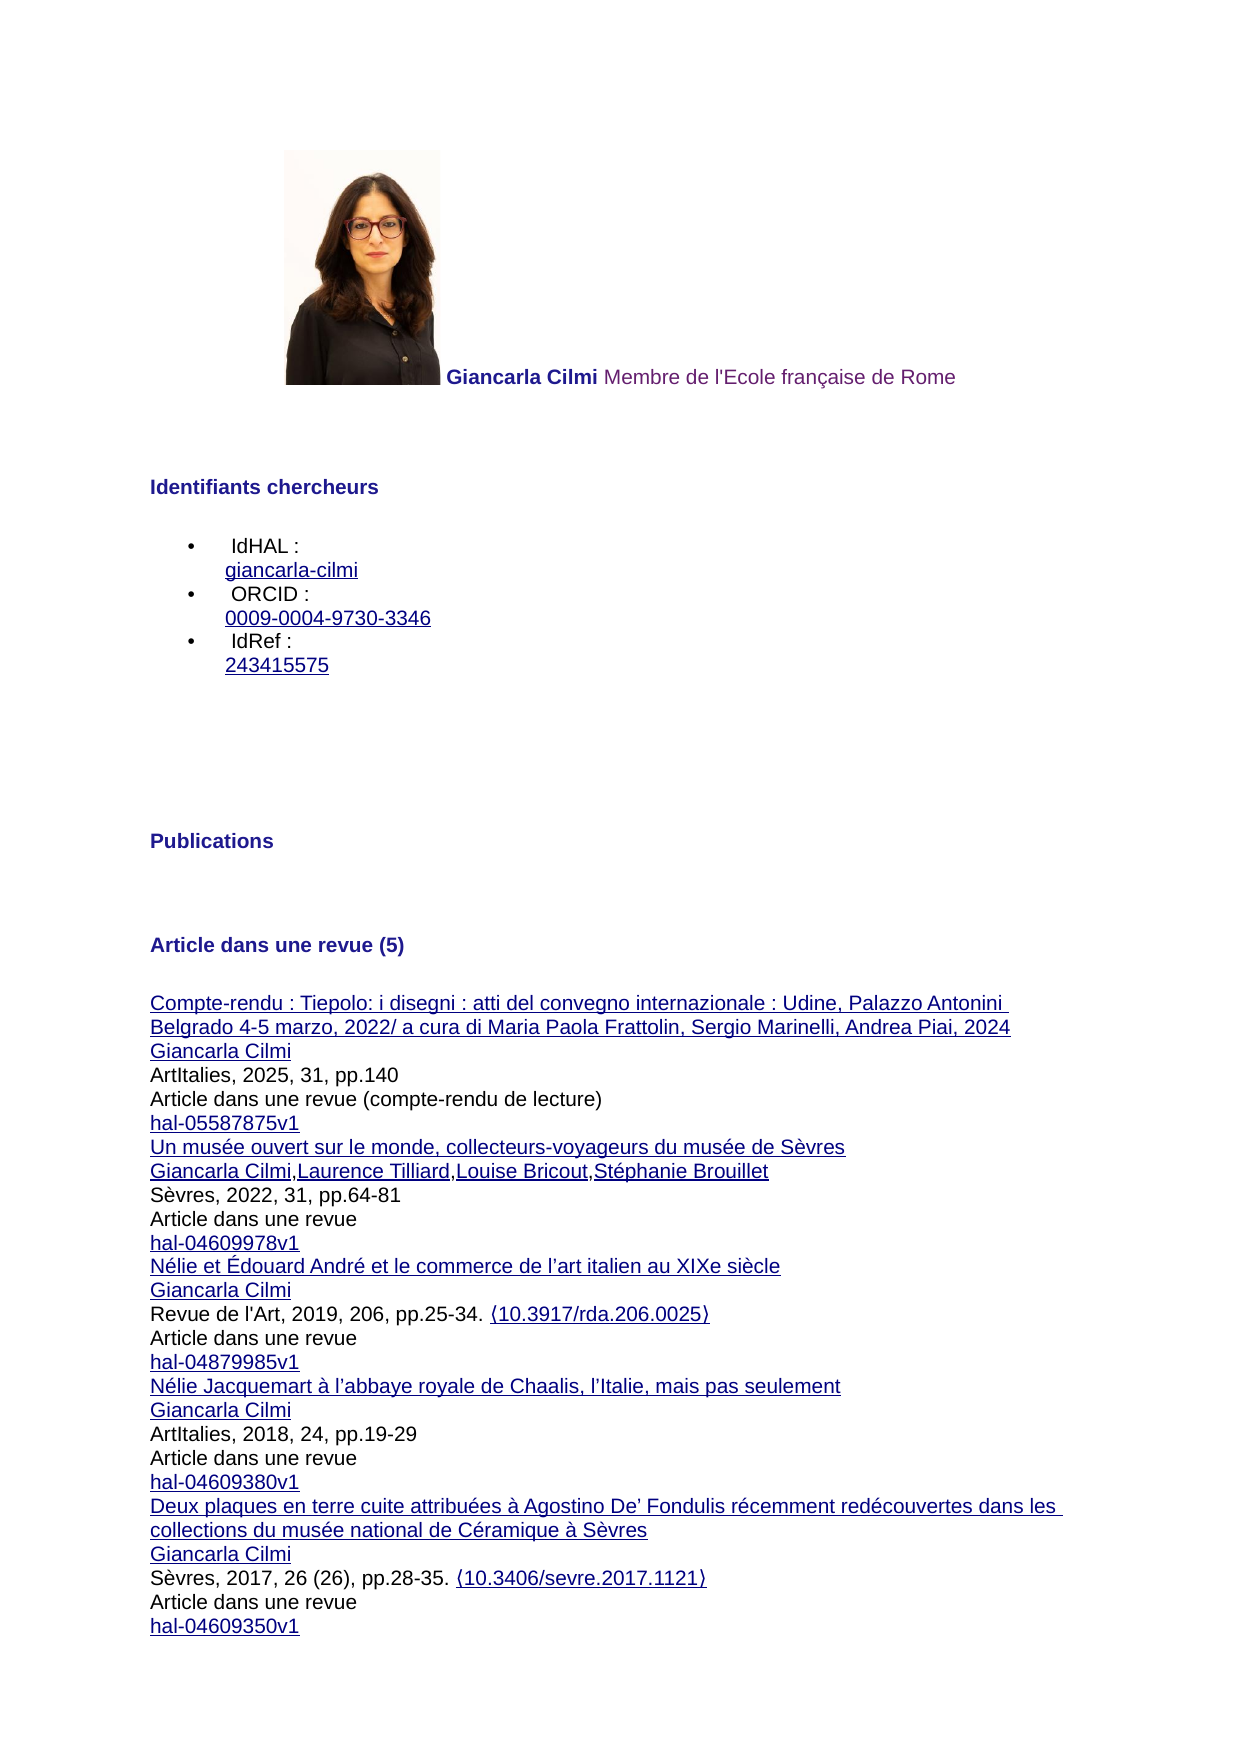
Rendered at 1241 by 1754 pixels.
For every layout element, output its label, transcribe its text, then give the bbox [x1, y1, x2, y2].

table_cell Un musée ouvert sur le monde, collecteurs-voyageurs du musée de Sèvres Giancarla Cilmi,Laurence Tilliard,Louise Bricout,Stéphanie Brouillet Sèvres, 2022, 31, pp.64-81 Article dans une revue hal-04609978v1 [150, 1135, 1090, 1254]
table_header Compte-rendu : Tiepolo: i disegni : atti del convegno internazionale : Udine, Palazzo Antonini Belgrado 4-5 marzo, 2022/ a cura di Maria Paola Frattolin, Sergio Marinelli, Andrea Piai, 2024 Giancarla Cilmi ArtItalies, 2025, 31, pp.140 Article dans une revue (compte-rendu de lecture) hal-05587875v1 [150, 991, 1090, 1134]
subtitle Identifiants chercheurs [150, 475, 1090, 499]
table_cell Deux plaques en terre cuite attribuées à Agostino De’ Fondulis récemment redécouvertes dans les collections du musée national de Céramique à Sèvres Giancarla Cilmi Sèvres, 2017, 26 (26), pp.28-35. ⟨10.3406/sevre.2017.1121⟩ Article dans une revue hal-04609350v1 [150, 1494, 1090, 1638]
subtitle Publications [150, 829, 1090, 853]
list IdRef : [187, 629, 1090, 653]
list giancarla-cilmi [187, 557, 1090, 581]
list IdHAL : [187, 533, 1090, 557]
subtitle Article dans une revue (5) [150, 932, 1090, 956]
table_cell Nélie et Édouard André et le commerce de l’art italien au XIXe siècle Giancarla Cilmi Revue de l'Art, 2019, 206, pp.25-34. ⟨10.3917/rda.206.0025⟩ Article dans une revue hal-04879985v1 [150, 1254, 1090, 1374]
picture [284, 150, 441, 385]
subtitle Giancarla Cilmi Membre de l'Ecole française de Rome [150, 150, 1090, 389]
table_cell Nélie Jacquemart à l’abbaye royale de Chaalis, l’Italie, mais pas seulement Giancarla Cilmi ArtItalies, 2018, 24, pp.19-29 Article dans une revue hal-04609380v1 [150, 1374, 1090, 1494]
list 0009-0004-9730-3346 [187, 605, 1090, 629]
list ORCID : [187, 581, 1090, 605]
list 243415575 [187, 653, 1090, 677]
